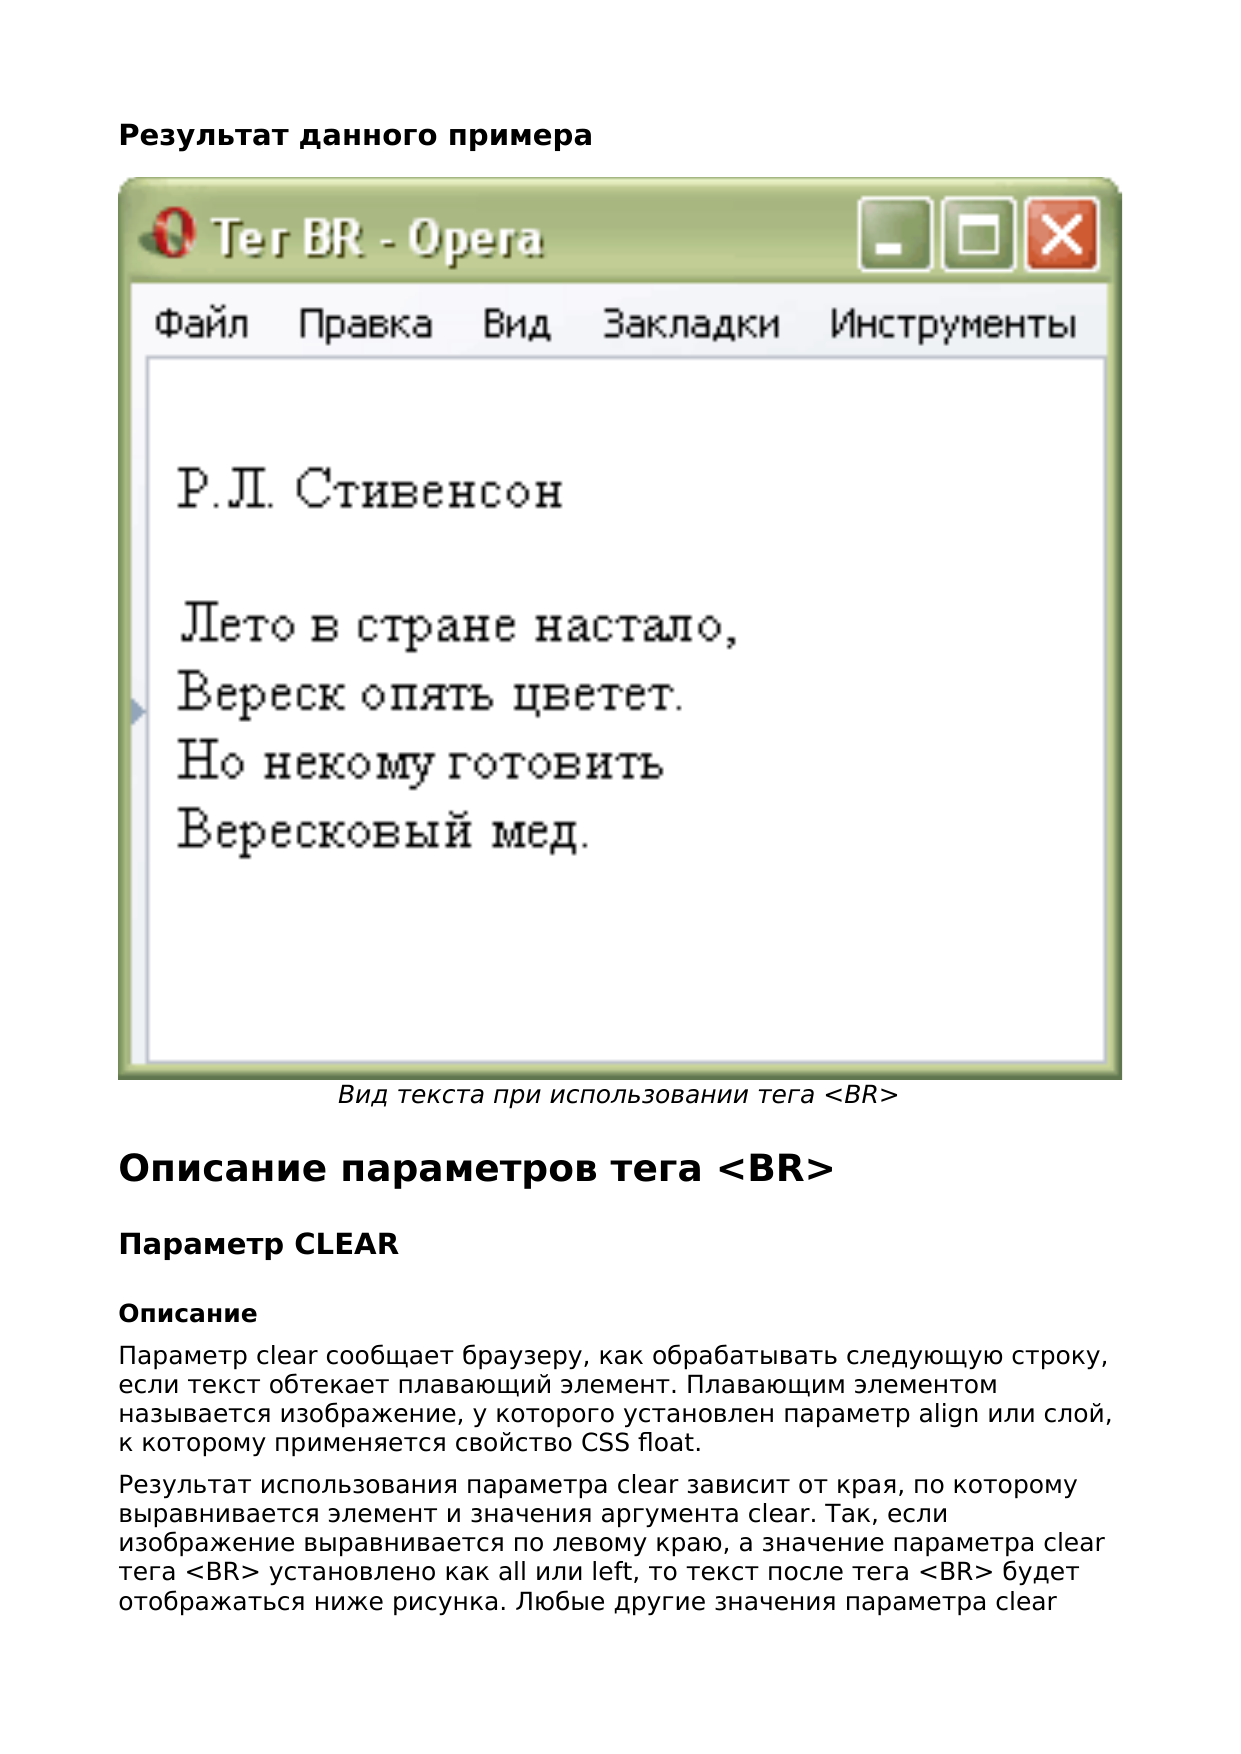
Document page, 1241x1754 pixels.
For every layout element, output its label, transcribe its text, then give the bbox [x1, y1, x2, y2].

text Параметр clear сообщает браузеру, как обрабатывать следующую строку, если текст обтекает плавающий элемент. Плавающим элементом называется изображение, у которого установлен параметр align или слой, к которому применяется свойство CSS float. [118, 1341, 1122, 1457]
picture [118, 177, 1123, 1080]
subtitle Результат данного примера [118, 118, 1122, 152]
subtitle Описание параметров тега <BR> [118, 1147, 1122, 1190]
subtitle Описание [118, 1299, 1122, 1328]
subtitle Параметр CLEAR [118, 1228, 1122, 1262]
text Результат использования параметра clear зависит от края, по которому выравнивается элемент и значения аргумента clear. Так, если изображение выравнивается по левому краю, а значение параметра clear тега <BR> установлено как all или left, то текст после тега <BR> будет отображаться ниже рисунка. Любые другие значения параметра clear [118, 1470, 1122, 1616]
text Вид текста при использовании тега <BR> [118, 1080, 1122, 1109]
